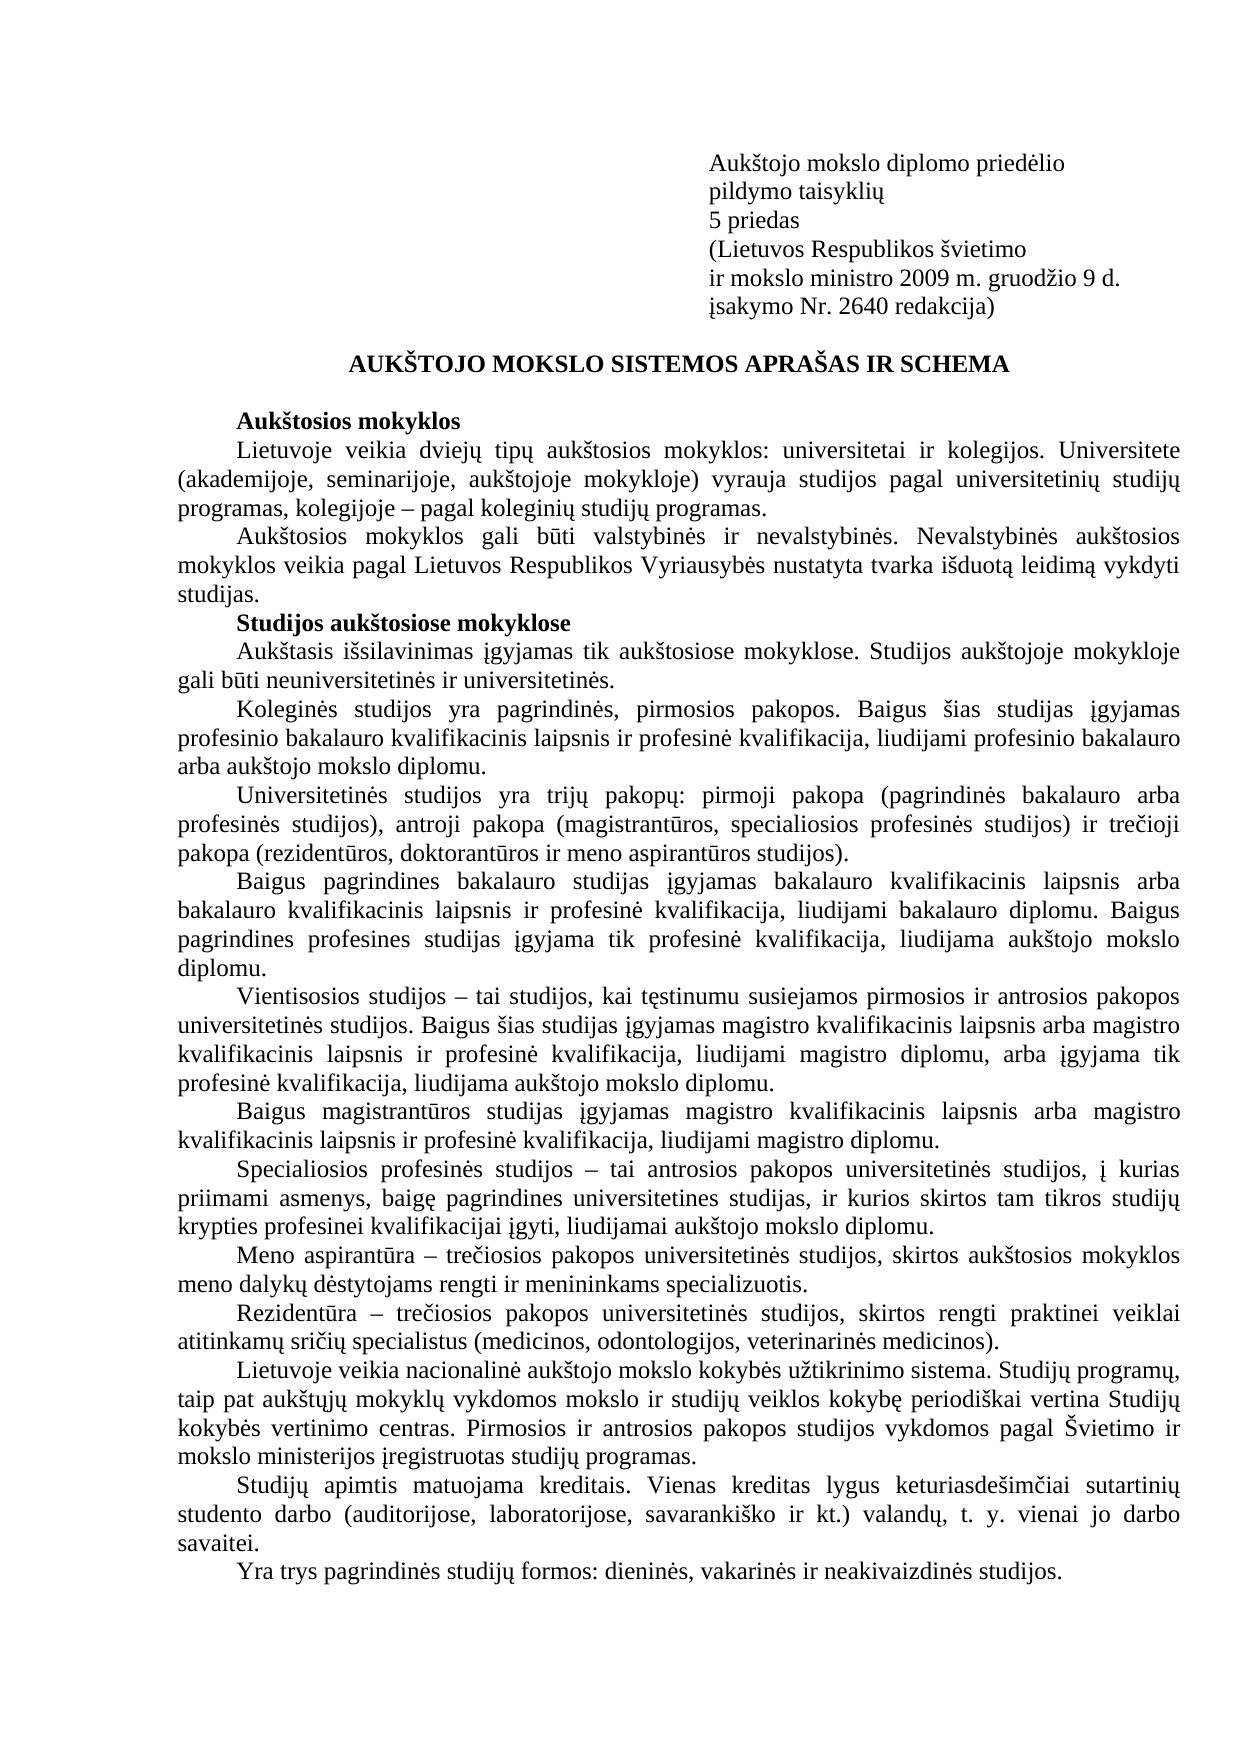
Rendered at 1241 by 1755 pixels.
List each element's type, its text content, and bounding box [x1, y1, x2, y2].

text Aukštosios mokyklos [177, 406, 1181, 435]
text Yra trys pagrindinės studijų formos: dieninės, vakarinės ir neakivaizdinės studijos. [177, 1556, 1181, 1585]
text Koleginės studijos yra pagrindinės, pirmosios pakopos. Baigus šias studijas įgyjamas profesinio bakalauro kvalifikacinis laipsnis ir profesinė kvalifikacija, liudijami profesinio bakalauro arba aukštojo mokslo diplomu. [177, 694, 1181, 780]
text Baigus pagrindines bakalauro studijas įgyjamas bakalauro kvalifikacinis laipsnis arba bakalauro kvalifikacinis laipsnis ir profesinė kvalifikacija, liudijami bakalauro diplomu. Baigus pagrindines profesines studijas įgyjama tik profesinė kvalifikacija, liudijama aukštojo mokslo diplomu. [177, 866, 1181, 981]
text Aukštojo mokslo diplomo priedėlio [177, 148, 1181, 176]
text Lietuvoje veikia dviejų tipų aukštosios mokyklos: universitetai ir kolegijos. Universitete (akademijoje, seminarijoje, aukštojoje mokykloje) vyrauja studijos pagal universitetinių studijų programas, kolegijoje – pagal koleginių studijų programas. [177, 435, 1181, 521]
text įsakymo Nr. 2640 redakcija) [177, 291, 1181, 320]
text Aukštosios mokyklos gali būti valstybinės ir nevalstybinės. Nevalstybinės aukštosios mokyklos veikia pagal Lietuvos Respublikos Vyriausybės nustatyta tvarka išduotą leidimą vykdyti studijas. [177, 521, 1181, 608]
text Studijų apimtis matuojama kreditais. Vienas kreditas lygus keturiasdešimčiai sutartinių studento darbo (auditorijose, laboratorijose, savarankiško ir kt.) valandų, t. y. vienai jo darbo savaitei. [177, 1470, 1181, 1556]
text Meno aspirantūra – trečiosios pakopos universitetinės studijos, skirtos aukštosios mokyklos meno dalykų dėstytojams rengti ir menininkams specializuotis. [177, 1240, 1181, 1298]
text Rezidentūra – trečiosios pakopos universitetinės studijos, skirtos rengti praktinei veiklai atitinkamų sričių specialistus (medicinos, odontologijos, veterinarinės medicinos). [177, 1298, 1181, 1355]
text 5 priedas [177, 205, 1181, 234]
text AUKŠTOJO MOKSLO SISTEMOS APRAŠAS IR SCHEMA [177, 349, 1181, 378]
text Aukštasis išsilavinimas įgyjamas tik aukštosiose mokyklose. Studijos aukštojoje mokykloje gali būti neuniversitetinės ir universitetinės. [177, 636, 1181, 694]
text Universitetinės studijos yra trijų pakopų: pirmoji pakopa (pagrindinės bakalauro arba profesinės studijos), antroji pakopa (magistrantūros, specialiosios profesinės studijos) ir trečioji pakopa (rezidentūros, doktorantūros ir meno aspirantūros studijos). [177, 780, 1181, 866]
text Studijos aukštosiose mokyklose [177, 608, 1181, 636]
text ir mokslo ministro 2009 m. gruodžio 9 d. [177, 263, 1181, 291]
text Baigus magistrantūros studijas įgyjamas magistro kvalifikacinis laipsnis arba magistro kvalifikacinis laipsnis ir profesinė kvalifikacija, liudijami magistro diplomu. [177, 1096, 1181, 1154]
text (Lietuvos Respublikos švietimo [177, 234, 1181, 263]
text Lietuvoje veikia nacionalinė aukštojo mokslo kokybės užtikrinimo sistema. Studijų programų, taip pat aukštųjų mokyklų vykdomos mokslo ir studijų veiklos kokybę periodiškai vertina Studijų kokybės vertinimo centras. Pirmosios ir antrosios pakopos studijos vykdomos pagal Švietimo ir mokslo ministerijos įregistruotas studijų programas. [177, 1355, 1181, 1470]
text Vientisosios studijos – tai studijos, kai tęstinumu susiejamos pirmosios ir antrosios pakopos universitetinės studijos. Baigus šias studijas įgyjamas magistro kvalifikacinis laipsnis arba magistro kvalifikacinis laipsnis ir profesinė kvalifikacija, liudijami magistro diplomu, arba įgyjama tik profesinė kvalifikacija, liudijama aukštojo mokslo diplomu. [177, 981, 1181, 1096]
text pildymo taisyklių [177, 176, 1181, 205]
text Specialiosios profesinės studijos – tai antrosios pakopos universitetinės studijos, į kurias priimami asmenys, baigę pagrindines universitetines studijas, ir kurios skirtos tam tikros studijų krypties profesinei kvalifikacijai įgyti, liudijamai aukštojo mokslo diplomu. [177, 1154, 1181, 1240]
